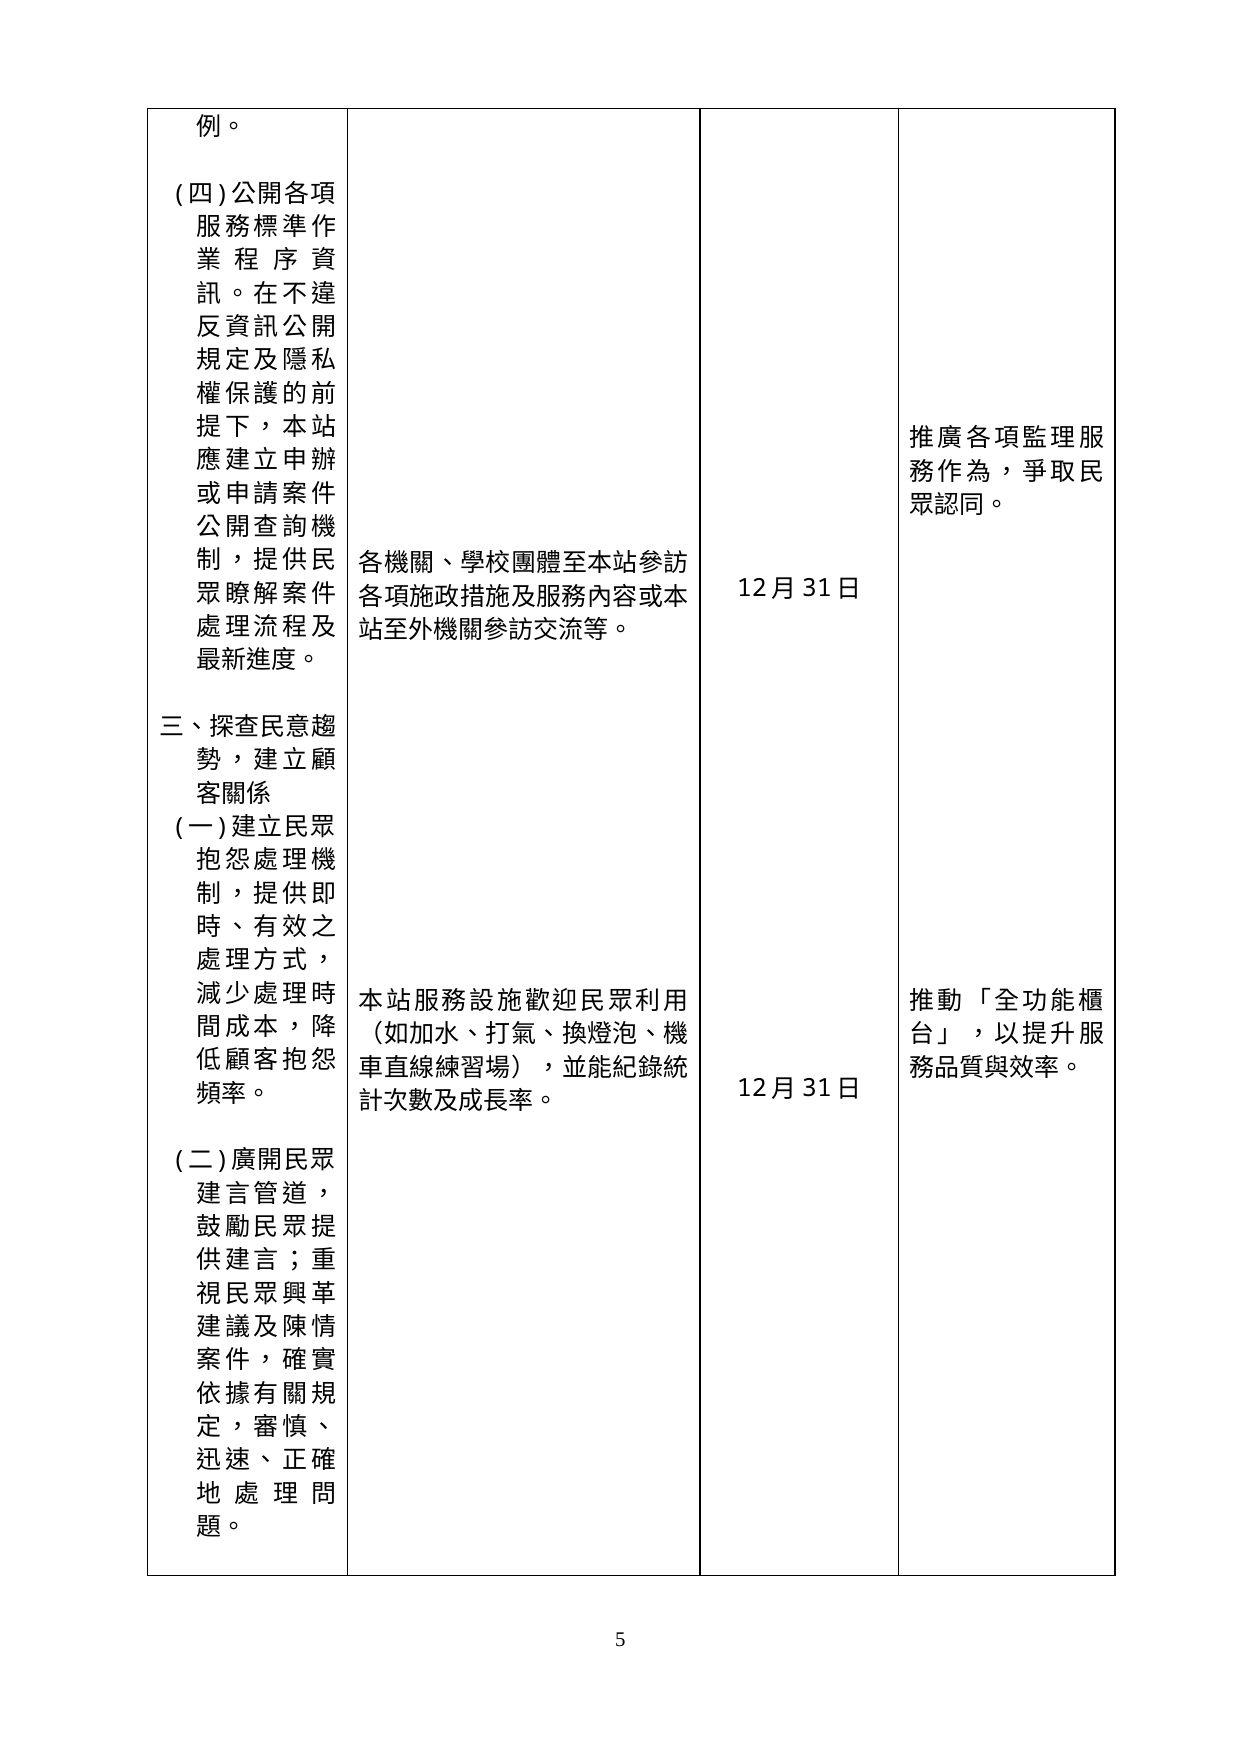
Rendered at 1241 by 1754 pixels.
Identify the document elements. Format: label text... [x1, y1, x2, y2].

table_cell 美化服務場所，充實更新服務設施，提供民眾便利、安全及實用之洽公環境。 塑造專業、親切、高效率的服務形象，提供多元便捷服務。 讓民眾了解並支持公路監理施政業務，即時提供資訊 有效溝通並宣導政府執行成效。 建立與民間團體互動機制，傳遞政府服務訊息及功能。 推廣各項監理服務作為，爭取民眾認同。 推動「全功能櫃台」，以提升服務品質與效率。 簡化各項行政作業及申辦案件流程，以提升行政效率與便民服務。 減少申辦案件應附繳書證謄本，提供便捷服務以縮短民眾申辦時間。 公開各項服務標準作業程序資訊，提供民眾瞭解案件處理流程及最新進度。 建立便捷之民意溝通平台，有效處理民眾抱怨及解決問題。 建置多元民眾建言管道，方便民眾提供建言，改進服務缺失 對於媒體輿論報導主動回應，藉以提供民眾正確資訊，並為政策辯護或更正不實內容，以導正社會視聴。 建立雙向溝通管道及服務滿意度調查，提供優質服務措施。 改進服務缺失，提升服務品質。 促使政府資訊透明化，豐富資訊內容，確保民眾知的權利與資訊使用權。 提供多樣性服務及友善網路服務，促進網路溝通。 建置多元化電子參與管道，提供多元溝通環境。 提供多元、安全之線上申辦服務，賡續推動網站（線上）申辦業務。 整合政府資源，提供便民、利民之服務。 持續研提創新做法，提升整體監理服務品質。 增加為民服務工作廣度、深度，強化服務機制，提供創意加值服務。 以較少的成本得到更好的服務品質。 規劃跨機關水平整合服務及業務體系垂直整合服務。 [899, 109, 1114, 1575]
table_cell 例。 (四)公開各項服務標準作業程序資訊。在不違反資訊公開規定及隱私權保護的前提下，本站應建立申辦或申請案件公開查詢機制，提供民眾瞭解案件處理流程及最新進度。 三、探查民意趨勢，建立顧客關係 (一)建立民眾抱怨處理機制，提供即時、有效之處理方式，減少處理時間成本，降低顧客抱怨頻率。 (二)廣開民眾建言管道，鼓勵民眾提供建言；重視民眾興革建議及陳情案件，確實依據有關規定，審慎、迅速、正確地處理問題。 [148, 109, 347, 1575]
table_cell 各機關、學校團體至本站參訪各項施政措施及服務內容或本站至外機關參訪交流等。 本站服務設施歡迎民眾利用（如加水、打氣、換燈泡、機車直線練習場），並能紀錄統計次數及成長率。 [348, 109, 699, 1575]
table_cell 12月31日 12月31日 [701, 109, 898, 1575]
